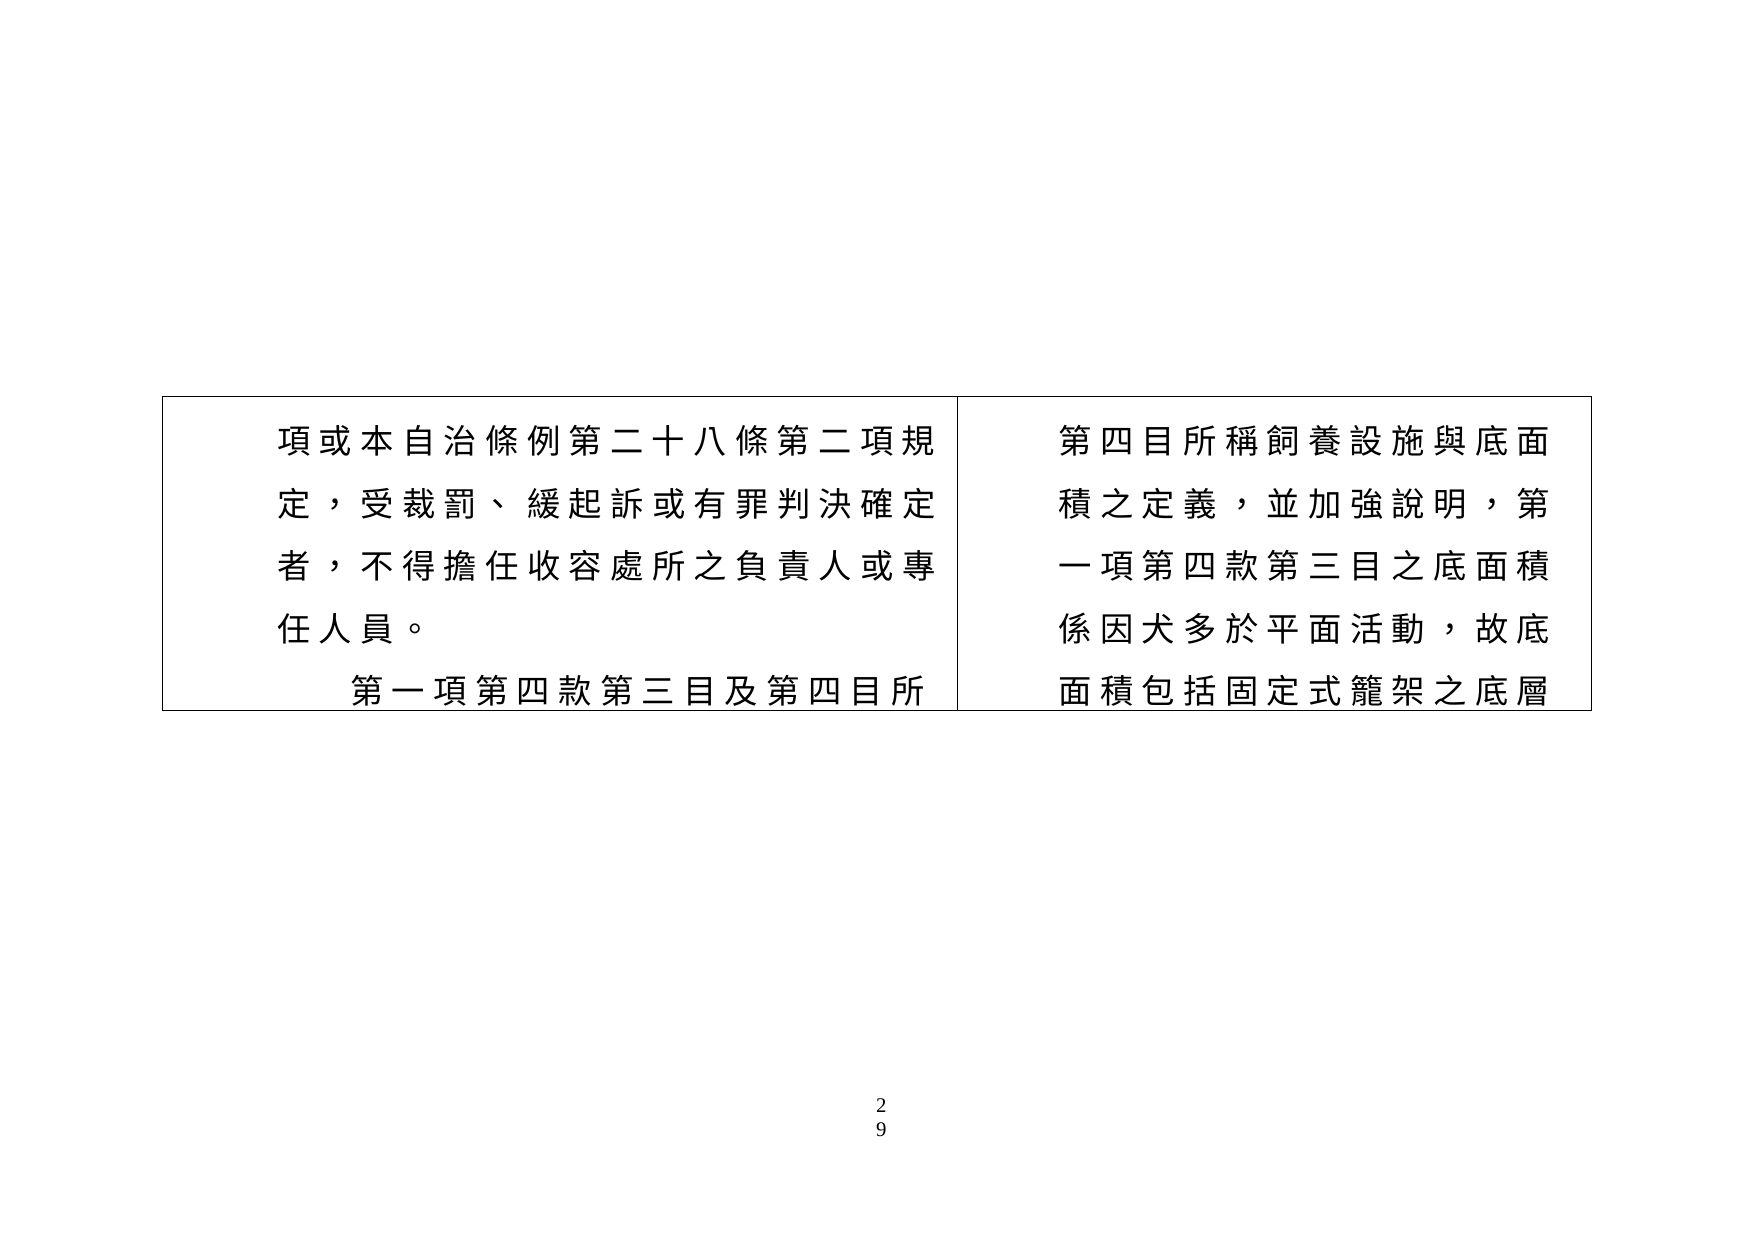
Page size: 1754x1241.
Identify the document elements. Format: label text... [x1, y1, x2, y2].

table_cell 第四目所稱飼養設施與底面積之定義，並加強說明，第一項第四款第三目之底面積係因犬多於平面活動，故底面積包括固定式籠架之底層 [958, 397, 1591, 710]
table_cell 項或本自治條例第二十八條第二項規定，受裁罰、緩起訴或有罪判決確定者，不得擔任收容處所之負責人或專任人員。 第一項第四款第三目及第四目所 [163, 397, 957, 710]
